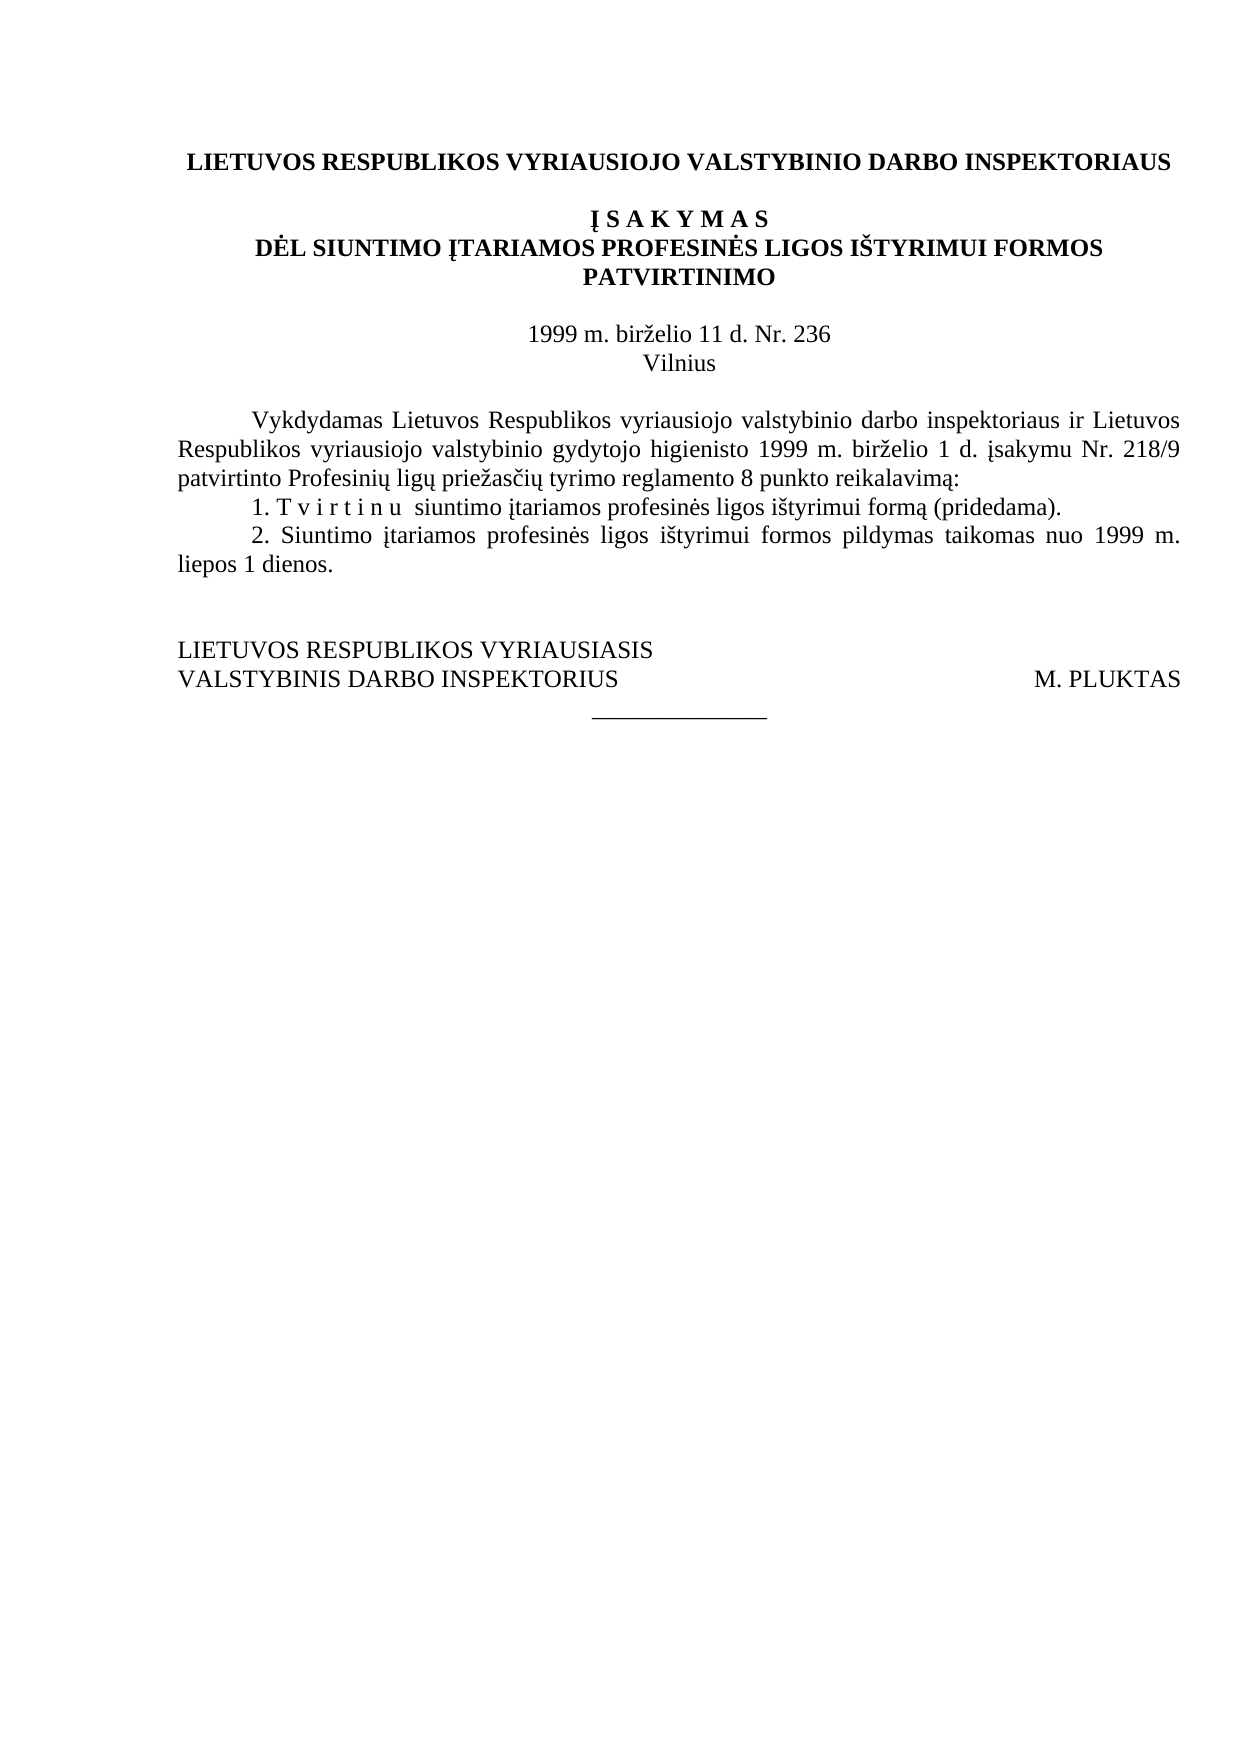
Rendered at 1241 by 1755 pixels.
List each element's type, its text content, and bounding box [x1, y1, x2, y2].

text 2. Siuntimo įtariamos profesinės ligos ištyrimui formos pildymas taikomas nuo 1999 m. liepos 1 dienos. [177, 521, 1181, 578]
text Vykdydamas Lietuvos Respublikos vyriausiojo valstybinio darbo inspektoriaus ir Lietuvos Respublikos vyriausiojo valstybinio gydytojo higienisto 1999 m. birželio 1 d. įsakymu Nr. 218/9 patvirtinto Profesinių ligų priežasčių tyrimo reglamento 8 punkto reikalavimą: [177, 406, 1181, 492]
text DĖL SIUNTIMO ĮTARIAMOS PROFESINĖS LIGOS IŠTYRIMUI FORMOS PATVIRTINIMO [177, 233, 1181, 291]
text Į S A K Y M A S [177, 204, 1181, 233]
text 1. Tvirtinu siuntimo įtariamos profesinės ligos ištyrimui formą (pridedama). [177, 492, 1181, 521]
text Vilnius [177, 348, 1181, 377]
text VALSTYBINIS DARBO INSPEKTORIUS M. PLUKTAS [177, 664, 1181, 693]
text LIETUVOS RESPUBLIKOS VYRIAUSIASIS [177, 636, 1181, 664]
text LIETUVOS RESPUBLIKOS VYRIAUSIOJO VALSTYBINIO DARBO INSPEKTORIAUS [177, 147, 1181, 176]
text 1999 m. birželio 11 d. Nr. 236 [177, 319, 1181, 348]
text ______________ [177, 693, 1181, 722]
